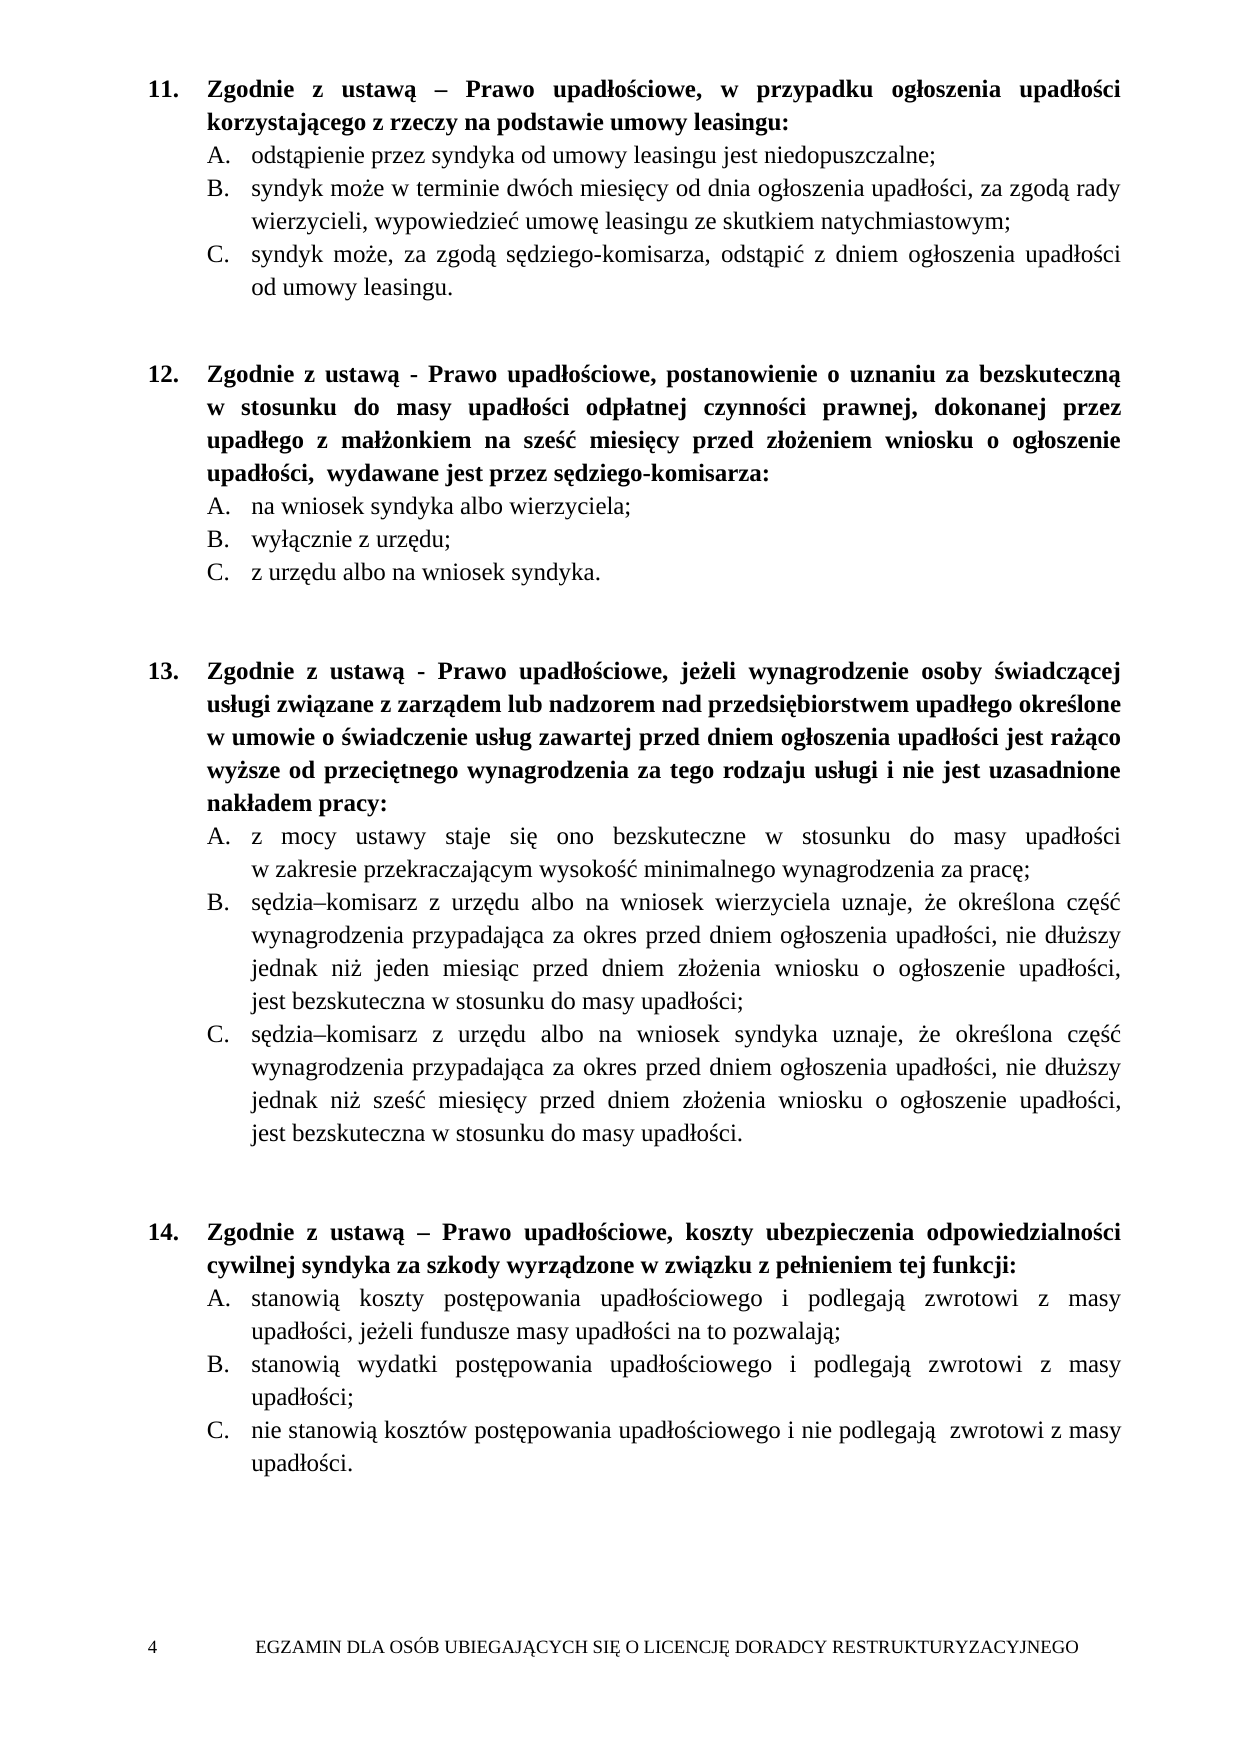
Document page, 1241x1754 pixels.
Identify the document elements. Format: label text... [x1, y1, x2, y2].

text C. syndyk może, za zgodą sędziego-komisarza, odstąpić z dniem ogłoszenia upadłości od umowy leasingu. [207, 239, 1122, 301]
text 12. Zgodnie z ustawą - Prawo upadłościowe, postanowienie o uznaniu za bezskuteczną w stosunku do masy upadłości odpłatnej czynności prawnej, dokonanej przez upadłego z małżonkiem na sześć miesięcy przed złożeniem wniosku o ogłoszenie upadłości, wydawane jest przez sędziego-komisarza: [148, 359, 1122, 487]
text 14. Zgodnie z ustawą – Prawo upadłościowe, koszty ubezpieczenia odpowiedzialności cywilnej syndyka za szkody wyrządzone w związku z pełnieniem tej funkcji: [148, 1217, 1122, 1279]
text B. syndyk może w terminie dwóch miesięcy od dnia ogłoszenia upadłości, za zgodą rady wierzycieli, wypowiedzieć umowę leasingu ze skutkiem natychmiastowym; [207, 173, 1122, 234]
text A. na wniosek syndyka albo wierzyciela; [207, 491, 1093, 519]
text C. nie stanowią kosztów postępowania upadłościowego i nie podlegają zwrotowi z masy upadłości. [207, 1415, 1122, 1477]
text A. odstąpienie przez syndyka od umowy leasingu jest niedopuszczalne; [207, 140, 1093, 168]
text C. z urzędu albo na wniosek syndyka. [207, 557, 1093, 586]
text 13. Zgodnie z ustawą - Prawo upadłościowe, jeżeli wynagrodzenie osoby świadczącej usługi związane z zarządem lub nadzorem nad przedsiębiorstwem upadłego określone w umowie o świadczenie usług zawartej przed dniem ogłoszenia upadłości jest rażąco wyższe od przeciętnego wynagrodzenia za tego rodzaju usługi i nie jest uzasadnione nakładem pracy: [148, 656, 1122, 817]
text A. stanowią koszty postępowania upadłościowego i podlegają zwrotowi z masy upadłości, jeżeli fundusze masy upadłości na to pozwalają; [207, 1283, 1122, 1345]
text A. z mocy ustawy staje się ono bezskuteczne w stosunku do masy upadłości w zakresie przekraczającym wysokość minimalnego wynagrodzenia za pracę; [207, 821, 1122, 883]
text B. wyłącznie z urzędu; [207, 524, 1093, 553]
text B. sędzia–komisarz z urzędu albo na wniosek wierzyciela uznaje, że określona część wynagrodzenia przypadająca za okres przed dniem ogłoszenia upadłości, nie dłuższy jednak niż jeden miesiąc przed dniem złożenia wniosku o ogłoszenie upadłości, jest bezskuteczna w stosunku do masy upadłości; [207, 887, 1122, 1015]
text B. stanowią wydatki postępowania upadłościowego i podlegają zwrotowi z masy upadłości; [207, 1349, 1122, 1411]
text 11. Zgodnie z ustawą – Prawo upadłościowe, w przypadku ogłoszenia upadłości korzystającego z rzeczy na podstawie umowy leasingu: [148, 74, 1122, 136]
text C. sędzia–komisarz z urzędu albo na wniosek syndyka uznaje, że określona część wynagrodzenia przypadająca za okres przed dniem ogłoszenia upadłości, nie dłuższy jednak niż sześć miesięcy przed dniem złożenia wniosku o ogłoszenie upadłości, jest bezskuteczna w stosunku do masy upadłości. [207, 1019, 1122, 1147]
